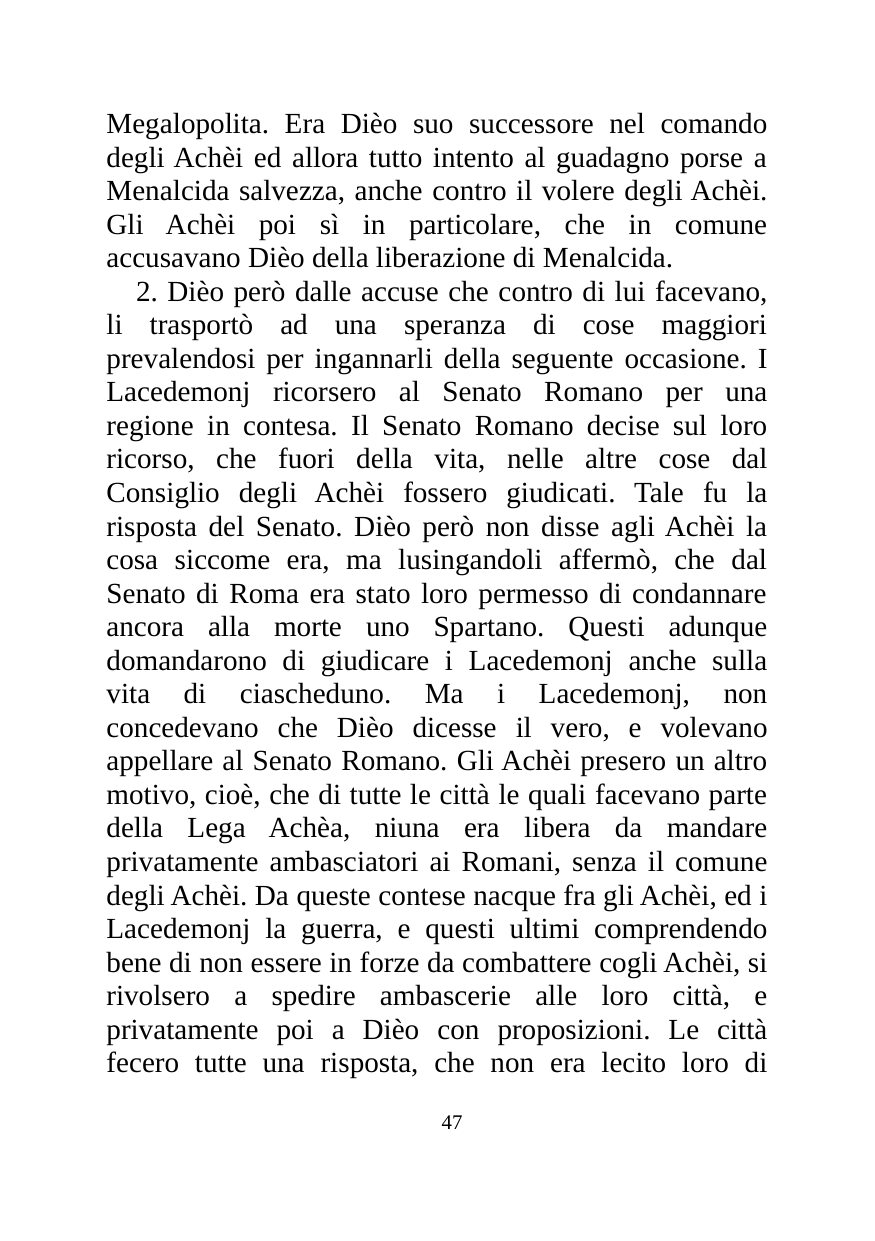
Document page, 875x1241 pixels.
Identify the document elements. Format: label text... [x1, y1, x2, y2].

text Megalopolita. Era Dièo suo successore nel comando degli Achèi ed allora tutto intento al guadagno porse a Menalcida salvezza, anche contro il volere degli Achèi. Gli Achèi poi sì in particolare, che in comune accusavano Dièo della liberazione di Menalcida. [106, 106, 768, 274]
text 2. Dièo però dalle accuse che contro di lui facevano, li trasportò ad una speranza di cose maggiori prevalendosi per ingannarli della seguente occasione. I Lacedemonj ricorsero al Senato Romano per una regione in contesa. Il Senato Romano decise sul loro ricorso, che fuori della vita, nelle altre cose dal Consiglio degli Achèi fossero giudicati. Tale fu la risposta del Senato. Dièo però non disse agli Achèi la cosa siccome era, ma lusingandoli affermò, che dal Senato di Roma era stato loro permesso di condannare ancora alla morte uno Spartano. Questi adunque domandarono di giudicare i Lacedemonj anche sulla vita di ciascheduno. Ma i Lacedemonj, non concedevano che Dièo dicesse il vero, e volevano appellare al Senato Romano. Gli Achèi presero un altro motivo, cioè, che di tutte le città le quali facevano parte della Lega Achèa, niuna era libera da mandare privatamente ambasciatori ai Romani, senza il comune degli Achèi. Da queste contese nacque fra gli Achèi, ed i Lacedemonj la guerra, e questi ultimi comprendendo bene di non essere in forze da combattere cogli Achèi, si rivolsero a spedire ambascerie alle loro città, e privatamente poi a Dièo con proposizioni. Le città fecero tutte una risposta, che non era lecito loro di [106, 274, 768, 1079]
